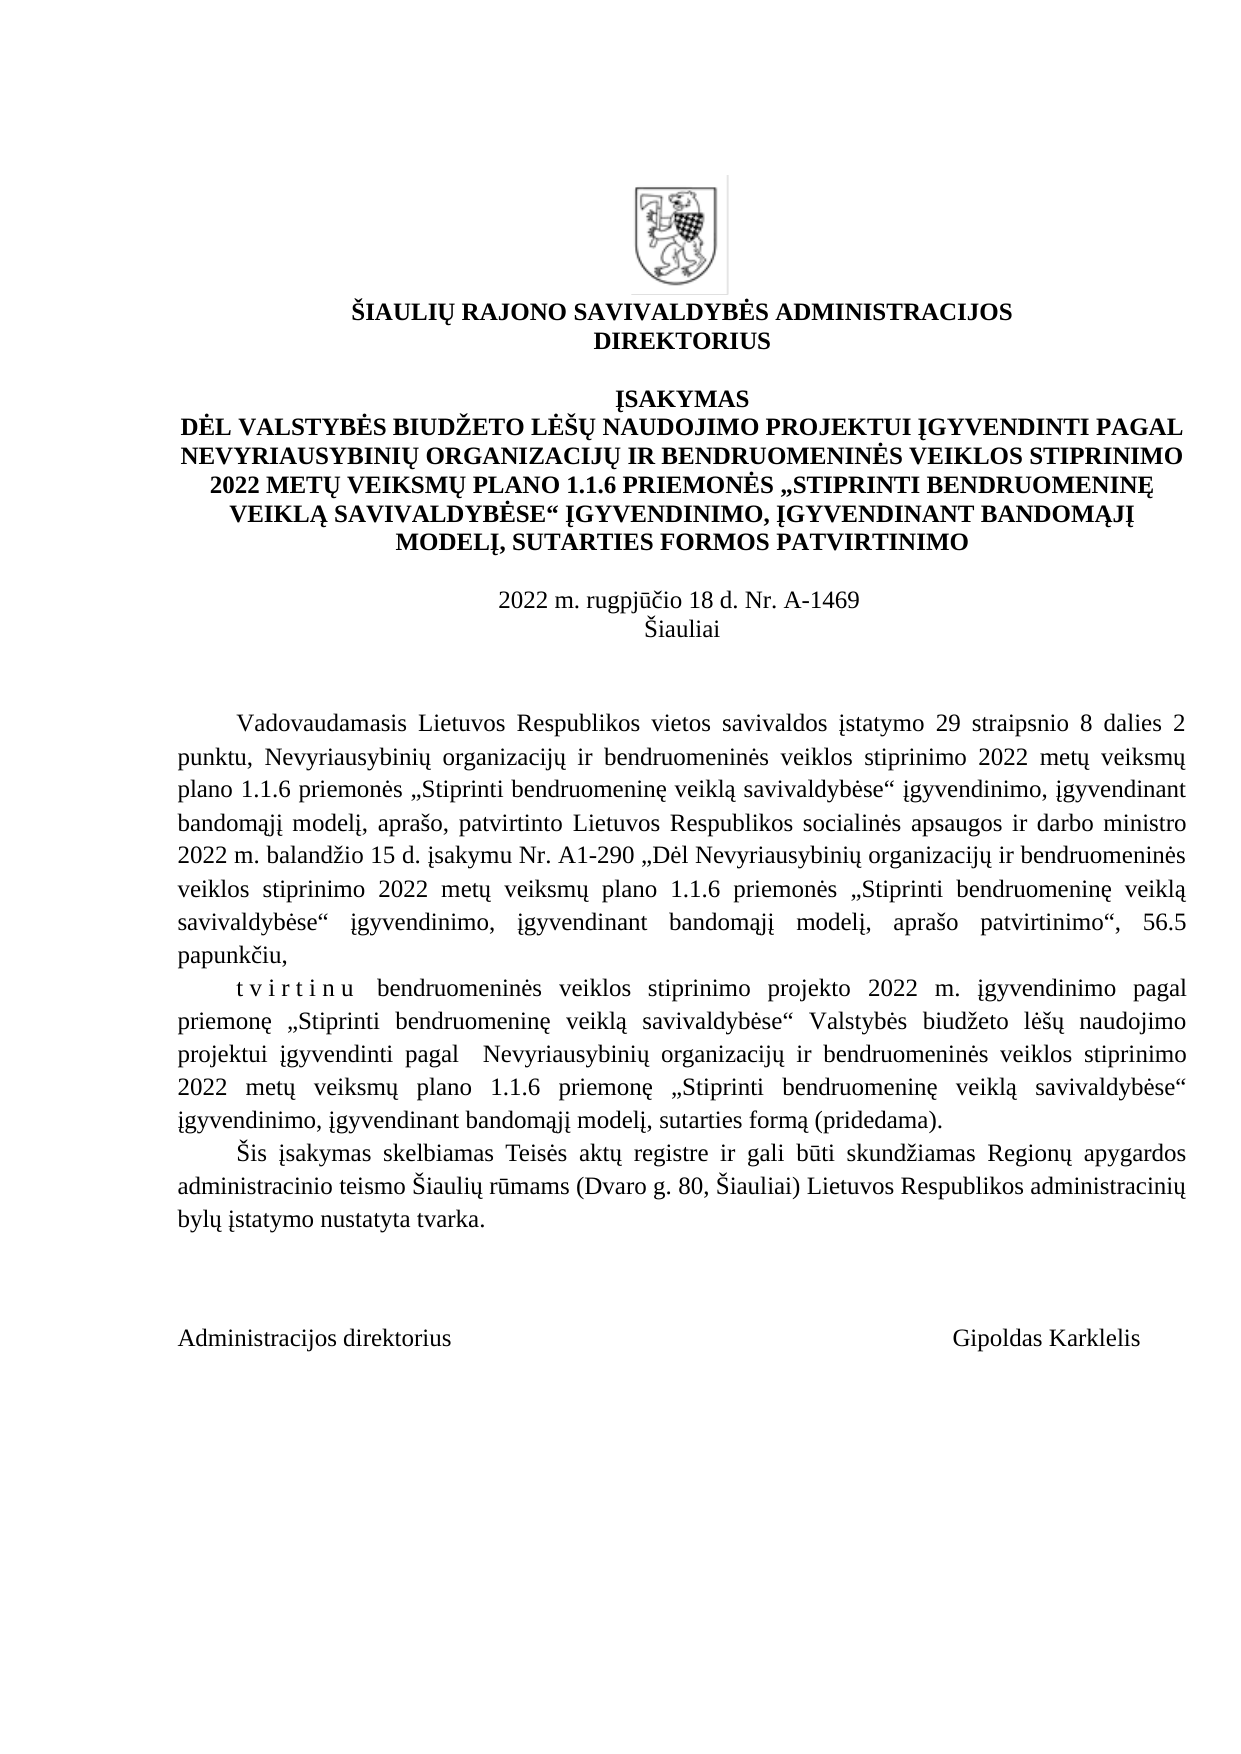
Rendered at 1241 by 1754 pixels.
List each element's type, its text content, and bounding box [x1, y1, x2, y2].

text ĮSAKYMAS [177, 384, 1187, 412]
text DIREKTORIUS [177, 326, 1187, 355]
text Vadovaudamasis Lietuvos Respublikos vietos savivaldos įstatymo 29 straipsnio 8 dalies 2 punktu, Nevyriausybinių organizacijų ir bendruomeninės veiklos stiprinimo 2022 metų veiksmų plano 1.1.6 priemonės „Stiprinti bendruomeninę veiklą savivaldybėse“ įgyvendinimo, įgyvendinant bandomąjį modelį, aprašo, patvirtinto Lietuvos Respublikos socialinės apsaugos ir darbo ministro 2022 m. balandžio 15 d. įsakymu Nr. A1-290 „Dėl Nevyriausybinių organizacijų ir bendruomeninės veiklos stiprinimo 2022 metų veiksmų plano 1.1.6 priemonės „Stiprinti bendruomeninę veiklą savivaldybėse“ įgyvendinimo, įgyvendinant bandomąjį modelį, aprašo patvirtinimo“, 56.5 papunkčiu, [177, 708, 1187, 968]
text Šis įsakymas skelbiamas Teisės aktų registre ir gali būti skundžiamas Regionų apygardos administracinio teismo Šiaulių rūmams (Dvaro g. 80, Šiauliai) Lietuvos Respublikos administracinių bylų įstatymo nustatyta tvarka. [177, 1138, 1187, 1233]
text tvirtinu bendruomeninės veiklos stiprinimo projekto 2022 m. įgyvendinimo pagal priemonę „Stiprinti bendruomeninę veiklą savivaldybėse“ Valstybės biudžeto lėšų naudojimo projektui įgyvendinti pagal Nevyriausybinių organizacijų ir bendruomeninės veiklos stiprinimo 2022 metų veiksmų plano 1.1.6 priemonę „Stiprinti bendruomeninę veiklą savivaldybėse“ įgyvendinimo, įgyvendinant bandomąjį modelį, sutarties formą (pridedama). [177, 973, 1187, 1133]
text ŠIAULIŲ RAJONO SAVIVALDYBĖS ADMINISTRACIJOS [177, 297, 1187, 326]
text Administracijos direktorius Gipoldas Karklelis [177, 1323, 1187, 1352]
text DĖL VALSTYBĖS BIUDŽETO LĖŠŲ NAUDOJIMO PROJEKTUI ĮGYVENDINTI PAGAL Nevyriausybinių organizacijų ir bendruomeninės veiklos stiprinimo 2022 metų veiksmų plano 1.1.6 priemonės „Stiprinti bendruomeninę veiklą savivaldybėse“ įgyvendinimo, įgyvendinant bandomąjį modelį, sutartiES FORMOS PATVIRTINIMO [177, 412, 1187, 556]
text Šiauliai [177, 614, 1187, 642]
text 2022 m. rugpjūčio 18 d. Nr. A-1469 [177, 585, 1187, 614]
